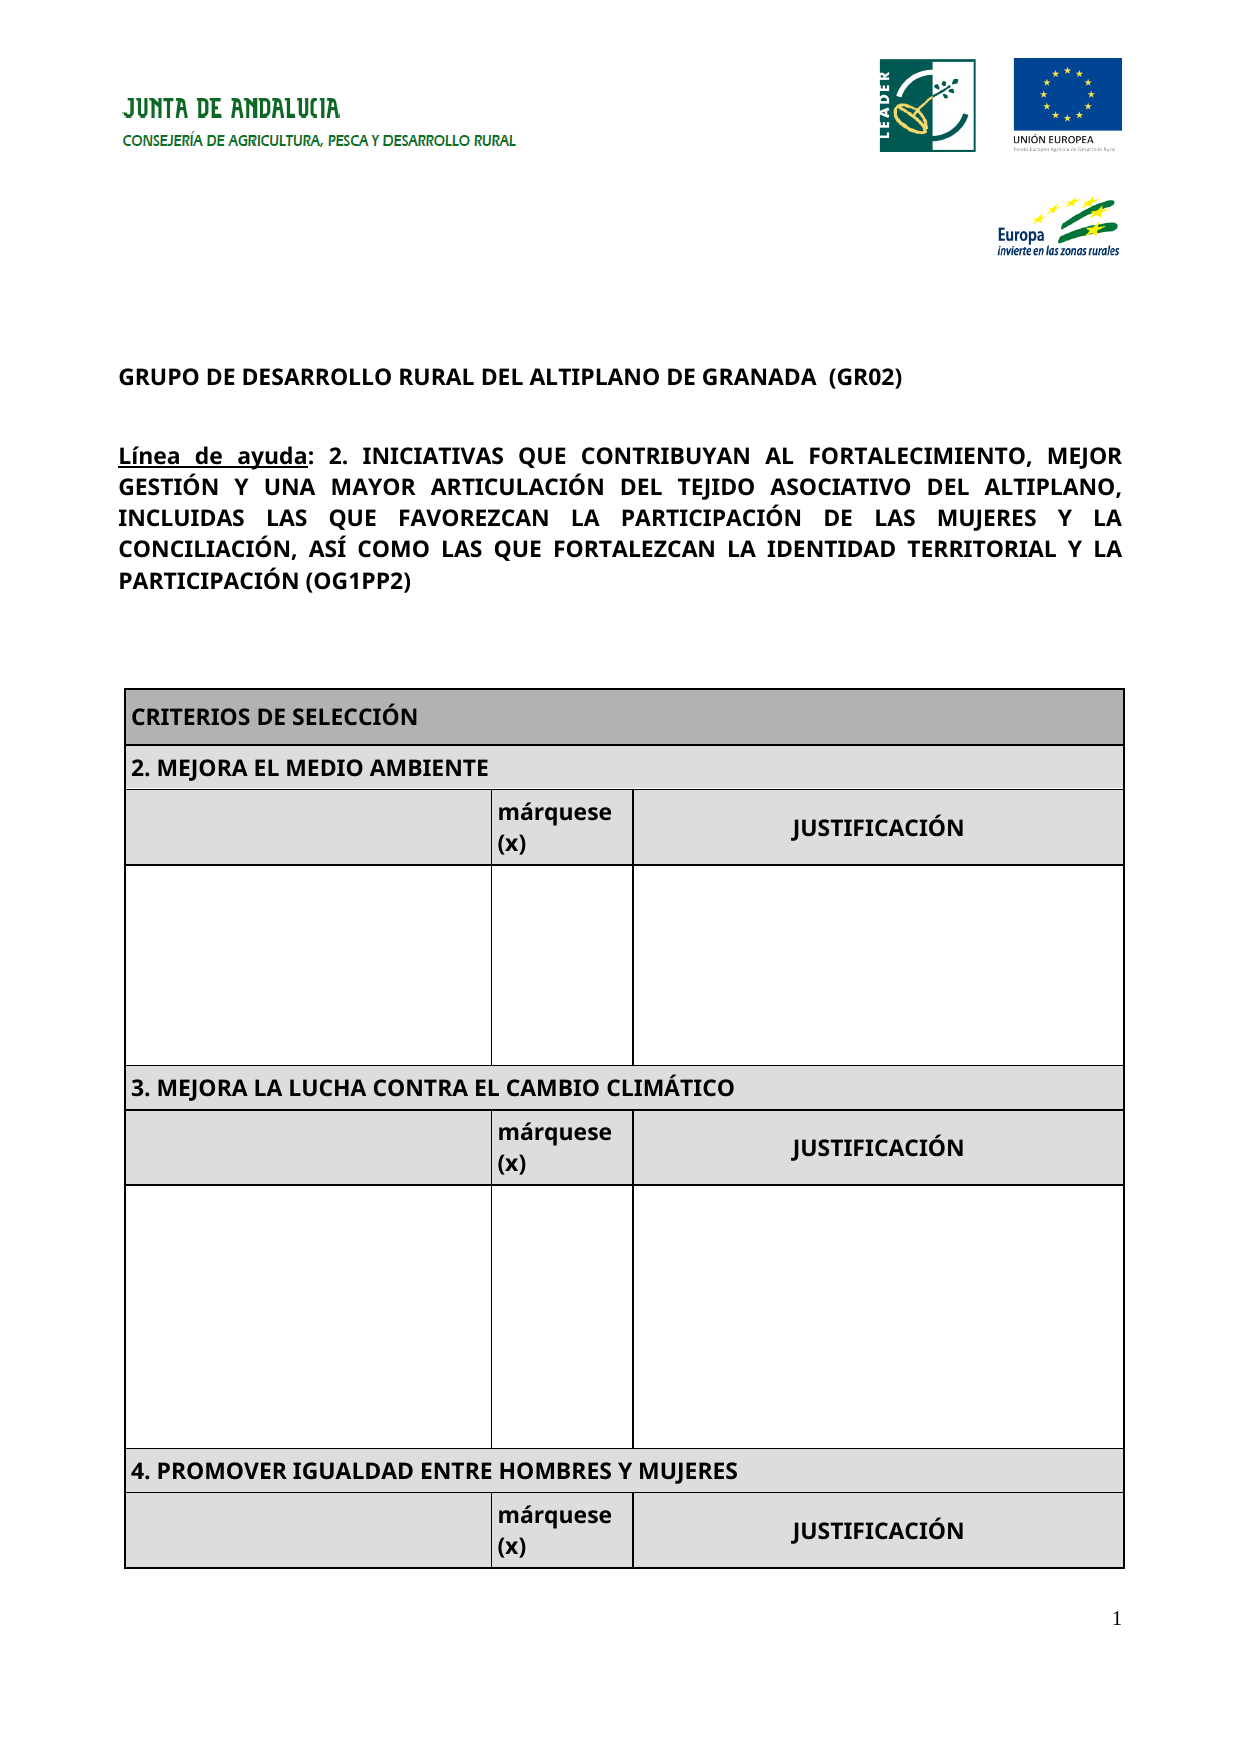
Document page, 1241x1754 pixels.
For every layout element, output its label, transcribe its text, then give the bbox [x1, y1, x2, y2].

table_cell 2. MEJORA EL MEDIO AMBIENTE [126, 746, 1123, 788]
table_cell JUSTIFICACIÓN [634, 1111, 1123, 1184]
table_cell [126, 1111, 491, 1184]
table_cell [126, 866, 491, 1064]
picture [1013, 58, 1122, 152]
table_cell 4. PROMOVER IGUALDAD ENTRE HOMBRES Y MUJERES [126, 1449, 1123, 1492]
text Línea de ayuda: 2. INICIATIVAS QUE CONTRIBUYAN AL FORTALECIMIENTO, MEJOR GESTIÓN Y UNA MAYOR ARTICULACIÓN DEL TEJIDO ASOCIATIVO DEL ALTIPLANO, INCLUIDAS LAS QUE FAVOREZCAN LA PARTICIPACIÓN DE LAS MUJERES Y LA CONCILIACIÓN, ASÍ COMO LAS QUE FORTALEZCAN LA IDENTIDAD TERRITORIAL Y LA PARTICIPACIÓN (OG1PP2) [118, 440, 1123, 596]
table_cell [492, 1186, 632, 1447]
table_cell 3. MEJORA LA LUCHA CONTRA EL CAMBIO CLIMÁTICO [126, 1066, 1123, 1109]
table_cell [634, 1186, 1123, 1447]
table_cell [634, 866, 1123, 1064]
text GRUPO DE DESARROLLO RURAL DEL ALTIPLANO DE GRANADA (GR02) [118, 361, 1123, 392]
table_cell márquese (x) [492, 1493, 632, 1567]
table_cell JUSTIFICACIÓN [634, 790, 1123, 864]
table_cell márquese (x) [492, 1111, 632, 1184]
table_cell [492, 866, 632, 1064]
table_cell márquese (x) [492, 790, 632, 864]
table_cell JUSTIFICACIÓN [634, 1493, 1123, 1567]
table_cell [126, 790, 491, 864]
table_cell [126, 1186, 491, 1447]
table_cell [126, 1493, 491, 1567]
picture [122, 94, 521, 149]
table_header CRITERIOS DE SELECCIÓN [126, 690, 1123, 744]
